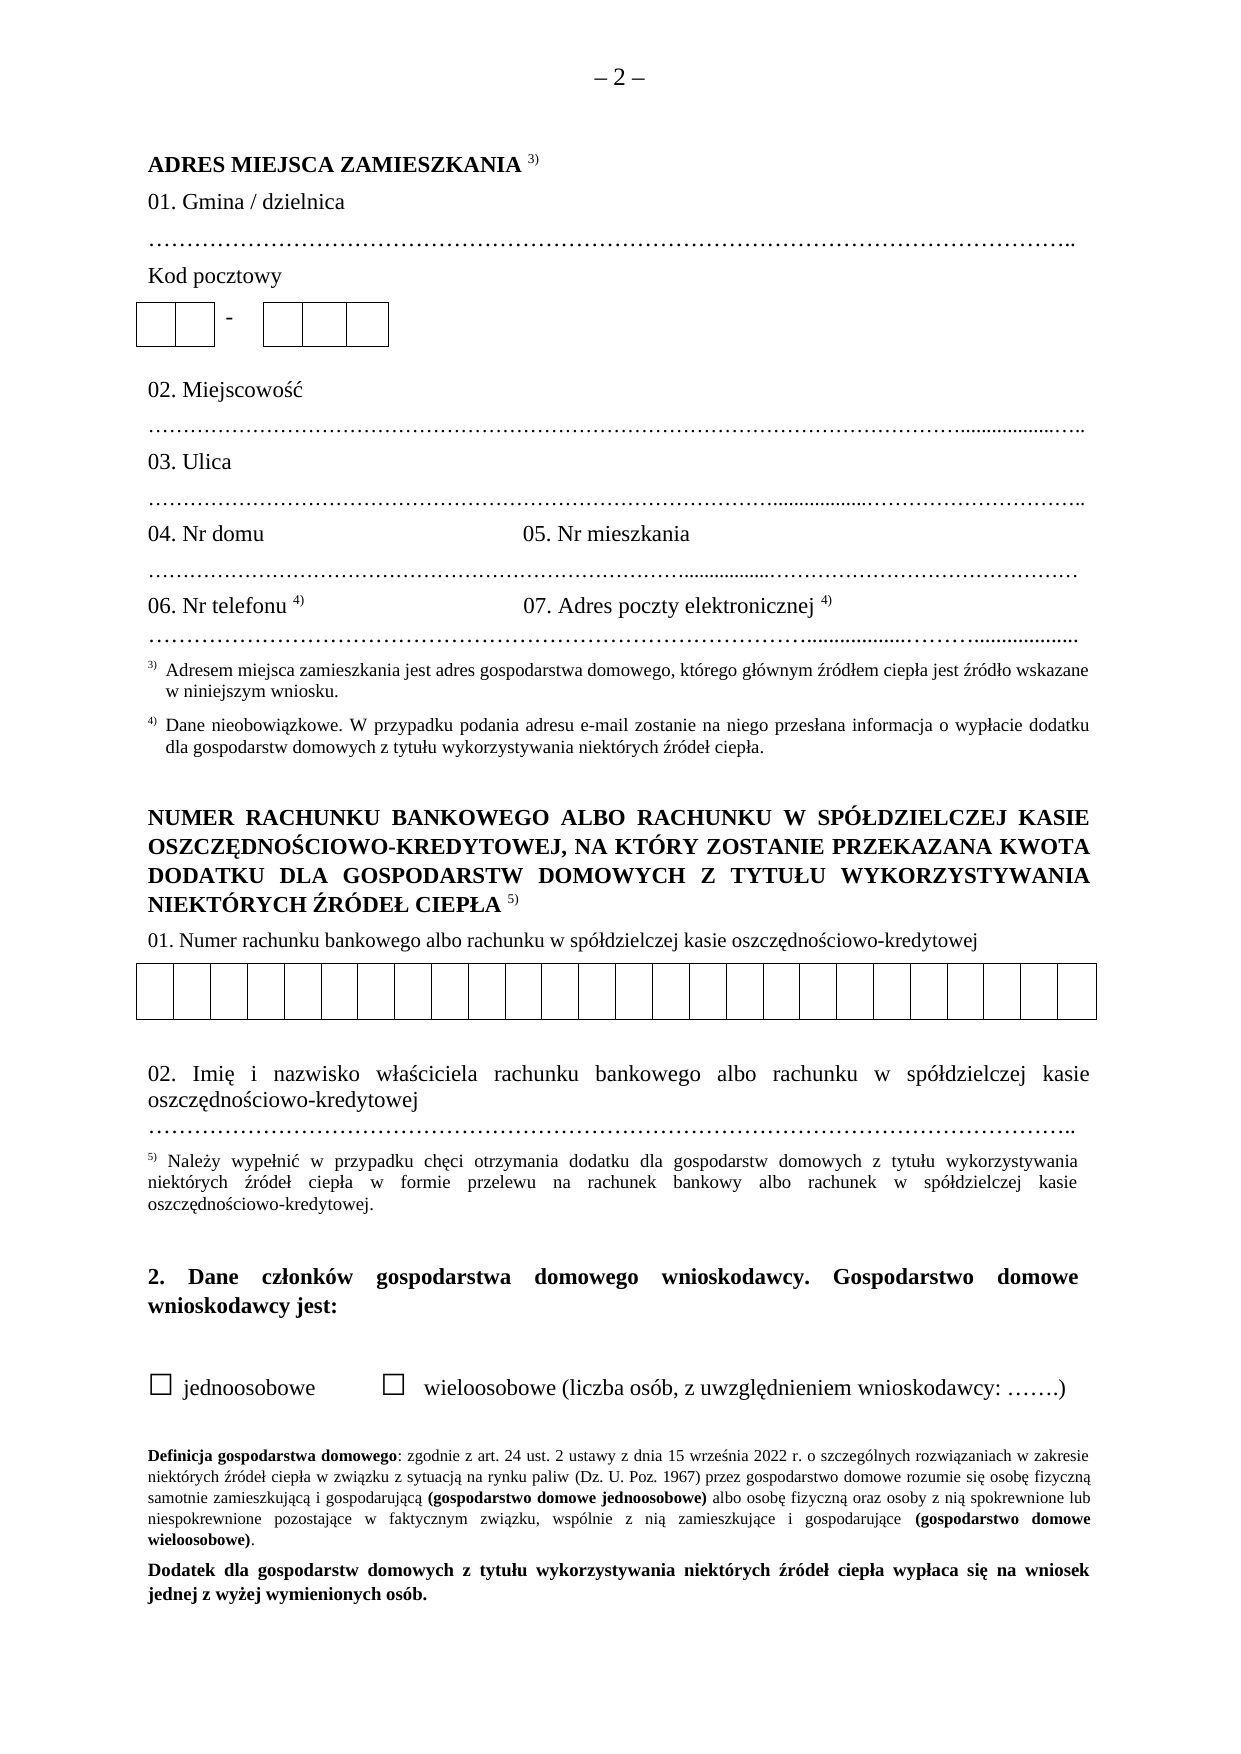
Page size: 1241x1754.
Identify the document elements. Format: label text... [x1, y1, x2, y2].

list 2. Dane członków gospodarstwa domowego wnioskodawcy. Gospodarstwo domowe wnioskodawcy jest: [148, 1263, 1079, 1318]
table_header [211, 964, 247, 1019]
text ………………………………………………………………………………..................………………………….. [148, 485, 1091, 509]
table_header [469, 964, 505, 1019]
table_header [506, 964, 541, 1019]
table_header [727, 964, 763, 1019]
table_header [137, 303, 175, 346]
text 3) Adresem miejsca zamieszkania jest adres gospodarstwa domowego, którego głównym źródłem ciepła jest źródło wskazane w niniejszym wniosku. [148, 658, 1091, 702]
table_header [984, 964, 1020, 1019]
table_header [174, 964, 210, 1019]
table_header [285, 964, 321, 1019]
table_header [347, 303, 388, 346]
text ………………………………………………………………………………………………………….. [148, 225, 1091, 252]
table_header [432, 964, 468, 1019]
table_header [358, 964, 394, 1019]
table_header [1021, 964, 1057, 1019]
text ☐ jednoosobowe ☐ wieloosobowe (liczba osób, z uwzględnieniem wnioskodawcy: …….) [148, 1364, 1091, 1404]
table_header [542, 964, 578, 1019]
table_header [395, 964, 431, 1019]
list 04. Nr domu 05. Nr mieszkania [148, 520, 1091, 547]
text …………………………………………………………………….................……………………………………… [148, 557, 1091, 582]
text ………………………………………………………………………………………………………….. [148, 1112, 1091, 1139]
table_header [837, 964, 873, 1019]
text 02. Imię i nazwisko właściciela rachunku bankowego albo rachunku w spółdzielczej kasie oszczędnościowo-kredytowej [148, 1060, 1091, 1112]
text 5) Należy wypełnić w przypadku chęci otrzymania dodatku dla gospodarstw domowych z tytułu wykorzystywania niektórych źródeł ciepła w formie przelewu na rachunek bankowy albo rachunek w spółdzielczej kasie oszczędnościowo-kredytowej. [148, 1150, 1079, 1214]
table_header [303, 303, 346, 346]
table_header [176, 303, 214, 346]
table_header [874, 964, 910, 1019]
text Definicja gospodarstwa domowego: zgodnie z art. 24 ust. 2 ustawy z dnia 15 września 2022 r. o szczególnych rozwiązaniach w zakresie niektórych źródeł ciepła w związku z sytuacją na rynku paliw (Dz. U. Poz. 1967) przez gospodarstwo domowe rozumie się osobę fizyczną samotnie zamieszkującą i gospodarującą (gospodarstwo domowe jednoosobowe) albo osobę fizyczną oraz osoby z nią spokrewnione lub niespokrewnione pozostające w faktycznym związku, wspólnie z nią zamieszkujące i gospodarujące (gospodarstwo domowe wieloosobowe). [148, 1446, 1091, 1549]
table_header [948, 964, 983, 1019]
table_header [764, 964, 799, 1019]
table_header [653, 964, 689, 1019]
table_header [616, 964, 652, 1019]
table_header [800, 964, 836, 1019]
table_header [264, 303, 302, 346]
table_header [911, 964, 947, 1019]
text 06. Nr telefonu 4) 07. Adres poczty elektronicznej 4) [148, 592, 1091, 619]
table_header [579, 964, 615, 1019]
text 4) Dane nieobowiązkowe. W przypadku podania adresu e-mail zostanie na niego przesłana informacja o wypłacie dodatku dla gospodarstw domowych z tytułu wykorzystywania niektórych źródeł ciepła. [148, 714, 1091, 757]
table_header [1058, 964, 1096, 1019]
list 01. Numer rachunku bankowego albo rachunku w spółdzielczej kasie oszczędnościowo-kredytowej [148, 928, 1079, 952]
text ADRES MIEJSCA ZAMIESZKANIA 3) [148, 151, 1091, 177]
list 03. Ulica [148, 448, 1079, 474]
list 02. Miejscowość [148, 376, 1079, 402]
text ………………………………………………………………………………………………………..................….. [148, 413, 1091, 437]
table_header [137, 964, 173, 1019]
table_header [248, 964, 284, 1019]
text NUMER RACHUNKU BANKOWEGO ALBO RACHUNKU W SPÓŁDZIELCZEJ KASIE OSZCZĘDNOŚCIOWO-KREDYTOWEJ, NA KTÓRY ZOSTANIE PRZEKAZANA KWOTA DODATKU DLA GOSPODARSTW DOMOWYCH Z TYTUŁU WYKORZYSTYWANIA NIEKTÓRYCH ŹRÓDEŁ CIEPŁA 5) [148, 804, 1091, 917]
table_header [322, 964, 357, 1019]
text Dodatek dla gospodarstw domowych z tytułu wykorzystywania niektórych źródeł ciepła wypłaca się na wniosek jednej z wyżej wymienionych osób. [148, 1559, 1091, 1604]
text ……………………………………………………………………………..................………................... [148, 621, 1091, 648]
table_header - [215, 302, 263, 346]
table_header [690, 964, 726, 1019]
text Kod pocztowy [148, 262, 1091, 289]
list 01. Gmina / dzielnica [148, 188, 1079, 214]
